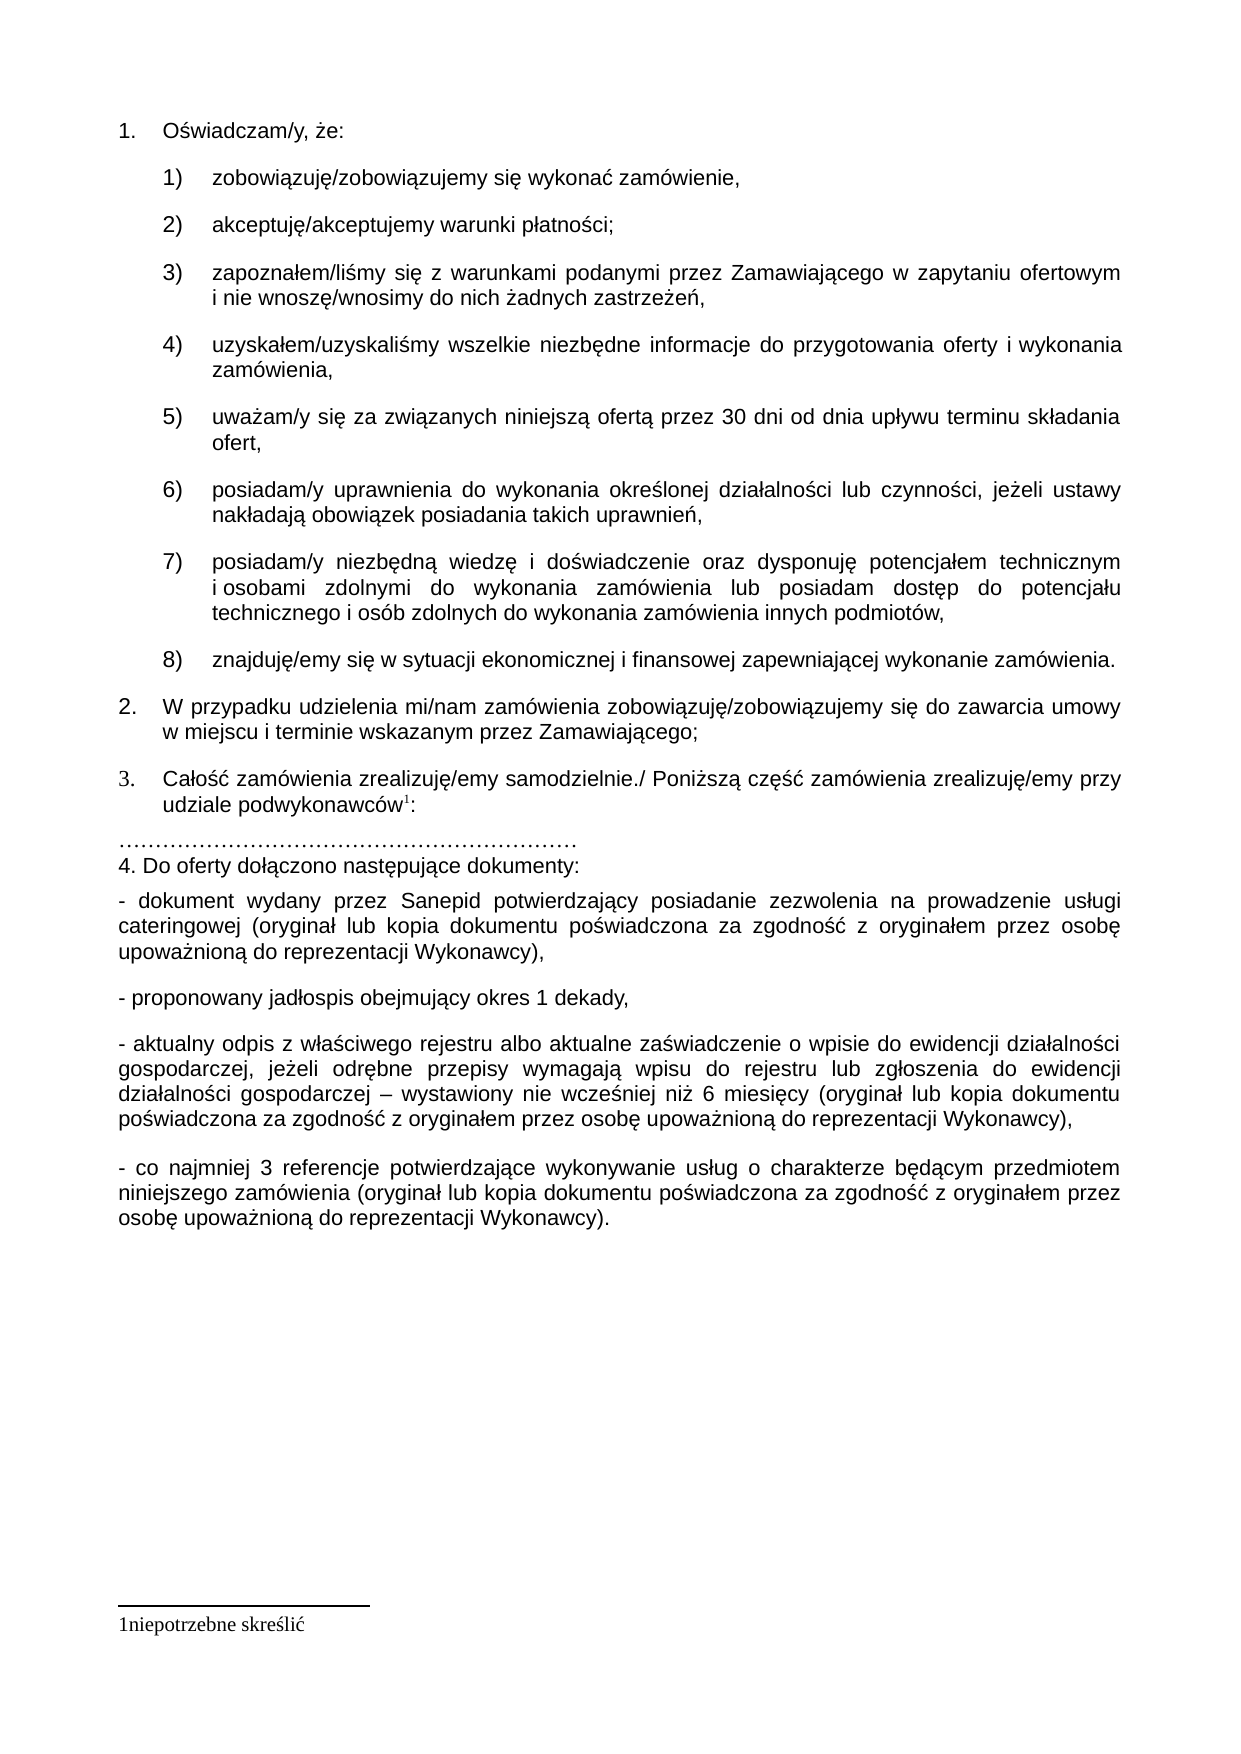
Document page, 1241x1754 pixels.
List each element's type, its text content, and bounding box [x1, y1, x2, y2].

list uważam/y się za związanych niniejszą ofertą przez 30 dni od dnia upływu terminu składania ofert, [162, 403, 1122, 455]
list zobowiązuję/zobowiązujemy się wykonać zamówienie, [162, 164, 1122, 191]
list Całość zamówienia zrealizuję/emy samodzielnie./ Poniższą część zamówienia zrealizuję/emy przy udziale podwykonawców: [118, 765, 1122, 817]
list niepotrzebne skreślić [118, 1612, 1122, 1636]
text - dokument wydany przez Sanepid potwierdzający posiadanie zezwolenia na prowadzenie usługi cateringowej (oryginał lub kopia dokumentu poświadczona za zgodność z oryginałem przez osobę upoważnioną do reprezentacji Wykonawcy), [118, 888, 1122, 964]
text - aktualny odpis z właściwego rejestru albo aktualne zaświadczenie o wpisie do ewidencji działalności gospodarczej, jeżeli odrębne przepisy wymagają wpisu do rejestru lub zgłoszenia do ewidencji działalności gospodarczej – wystawiony nie wcześniej niż 6 miesięcy (oryginał lub kopia dokumentu poświadczona za zgodność z oryginałem przez osobę upoważnioną do reprezentacji Wykonawcy), [118, 1031, 1122, 1132]
text 4. Do oferty dołączono następujące dokumenty: [118, 853, 1122, 878]
text - proponowany jadłospis obejmujący okres 1 dekady, [118, 985, 1122, 1010]
list posiadam/y niezbędną wiedzę i doświadczenie oraz dysponuję potencjałem technicznym i osobami zdolnymi do wykonania zamówienia lub posiadam dostęp do potencjału technicznego i osób zdolnych do wykonania zamówienia innych podmiotów, [162, 548, 1122, 625]
list znajduję/emy się w sytuacji ekonomicznej i finansowej zapewniającej wykonanie zamówienia. [162, 646, 1122, 672]
text ……………………………………………………… [118, 827, 1122, 853]
list posiadam/y uprawnienia do wykonania określonej działalności lub czynności, jeżeli ustawy nakładają obowiązek posiadania takich uprawnień, [162, 476, 1122, 527]
list akceptuję/akceptujemy warunki płatności; [162, 211, 1122, 238]
list zapoznałem/liśmy się z warunkami podanymi przez Zamawiającego w zapytaniu ofertowym i nie wnoszę/wnosimy do nich żadnych zastrzeżeń, [162, 258, 1122, 310]
list Oświadczam/y, że: [118, 118, 1122, 143]
list uzyskałem/uzyskaliśmy wszelkie niezbędne informacje do przygotowania oferty i wykonania zamówienia, [162, 331, 1122, 382]
list W przypadku udzielenia mi/nam zamówienia zobowiązuję/zobowiązujemy się do zawarcia umowy w miejscu i terminie wskazanym przez Zamawiającego; [118, 693, 1122, 744]
text - co najmniej 3 referencje potwierdzające wykonywanie usług o charakterze będącym przedmiotem niniejszego zamówienia (oryginał lub kopia dokumentu poświadczona za zgodność z oryginałem przez osobę upoważnioną do reprezentacji Wykonawcy). [118, 1154, 1122, 1230]
